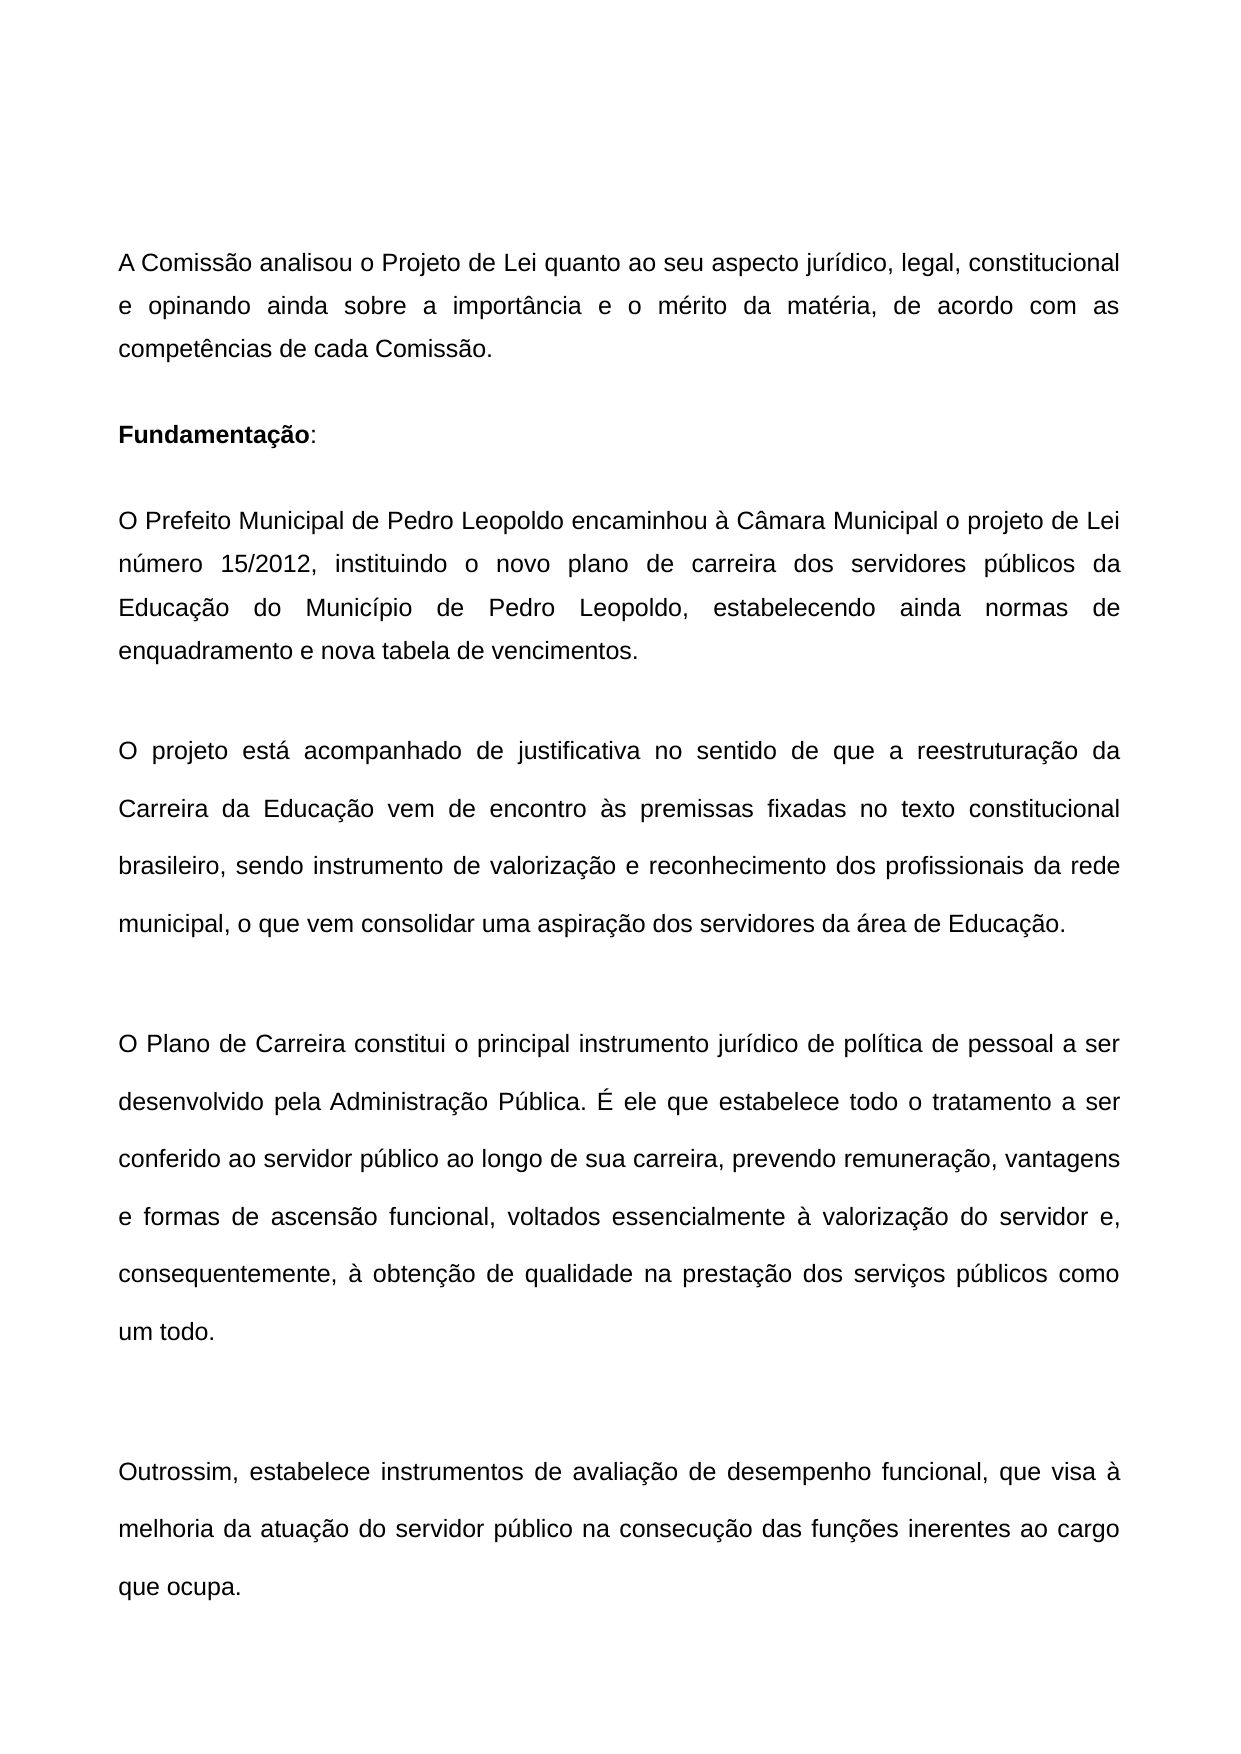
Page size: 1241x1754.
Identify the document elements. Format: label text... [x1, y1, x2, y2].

text Outrossim, estabelece instrumentos de avaliação de desempenho funcional, que visa à melhoria da atuação do servidor público na consecução das funções inerentes ao cargo que ocupa. [118, 1457, 1122, 1600]
text O Prefeito Municipal de Pedro Leopoldo encaminhou à Câmara Municipal o projeto de Lei número 15/2012, instituindo o novo plano de carreira dos servidores públicos da Educação do Município de Pedro Leopoldo, estabelecendo ainda normas de enquadramento e nova tabela de vencimentos. [81, 506, 1122, 664]
text O Plano de Carreira constitui o principal instrumento jurídico de política de pessoal a ser desenvolvido pela Administração Pública. É ele que estabelece todo o tratamento a ser conferido ao servidor público ao longo de sua carreira, prevendo remuneração, vantagens e formas de ascensão funcional, voltados essencialmente à valorização do servidor e, consequentemente, à obtenção de qualidade na prestação dos serviços públicos como um todo. [118, 1029, 1122, 1345]
text Fundamentação: [118, 420, 1122, 449]
text A Comissão analisou o Projeto de Lei quanto ao seu aspecto jurídico, legal, constitucional e opinando ainda sobre a importância e o mérito da matéria, de acordo com as competências de cada Comissão. [118, 247, 1122, 362]
text O projeto está acompanhado de justificativa no sentido de que a reestruturação da Carreira da Educação vem de encontro às premissas fixadas no texto constitucional brasileiro, sendo instrumento de valorização e reconhecimento dos profissionais da rede municipal, o que vem consolidar uma aspiração dos servidores da área de Educação. [118, 736, 1122, 938]
